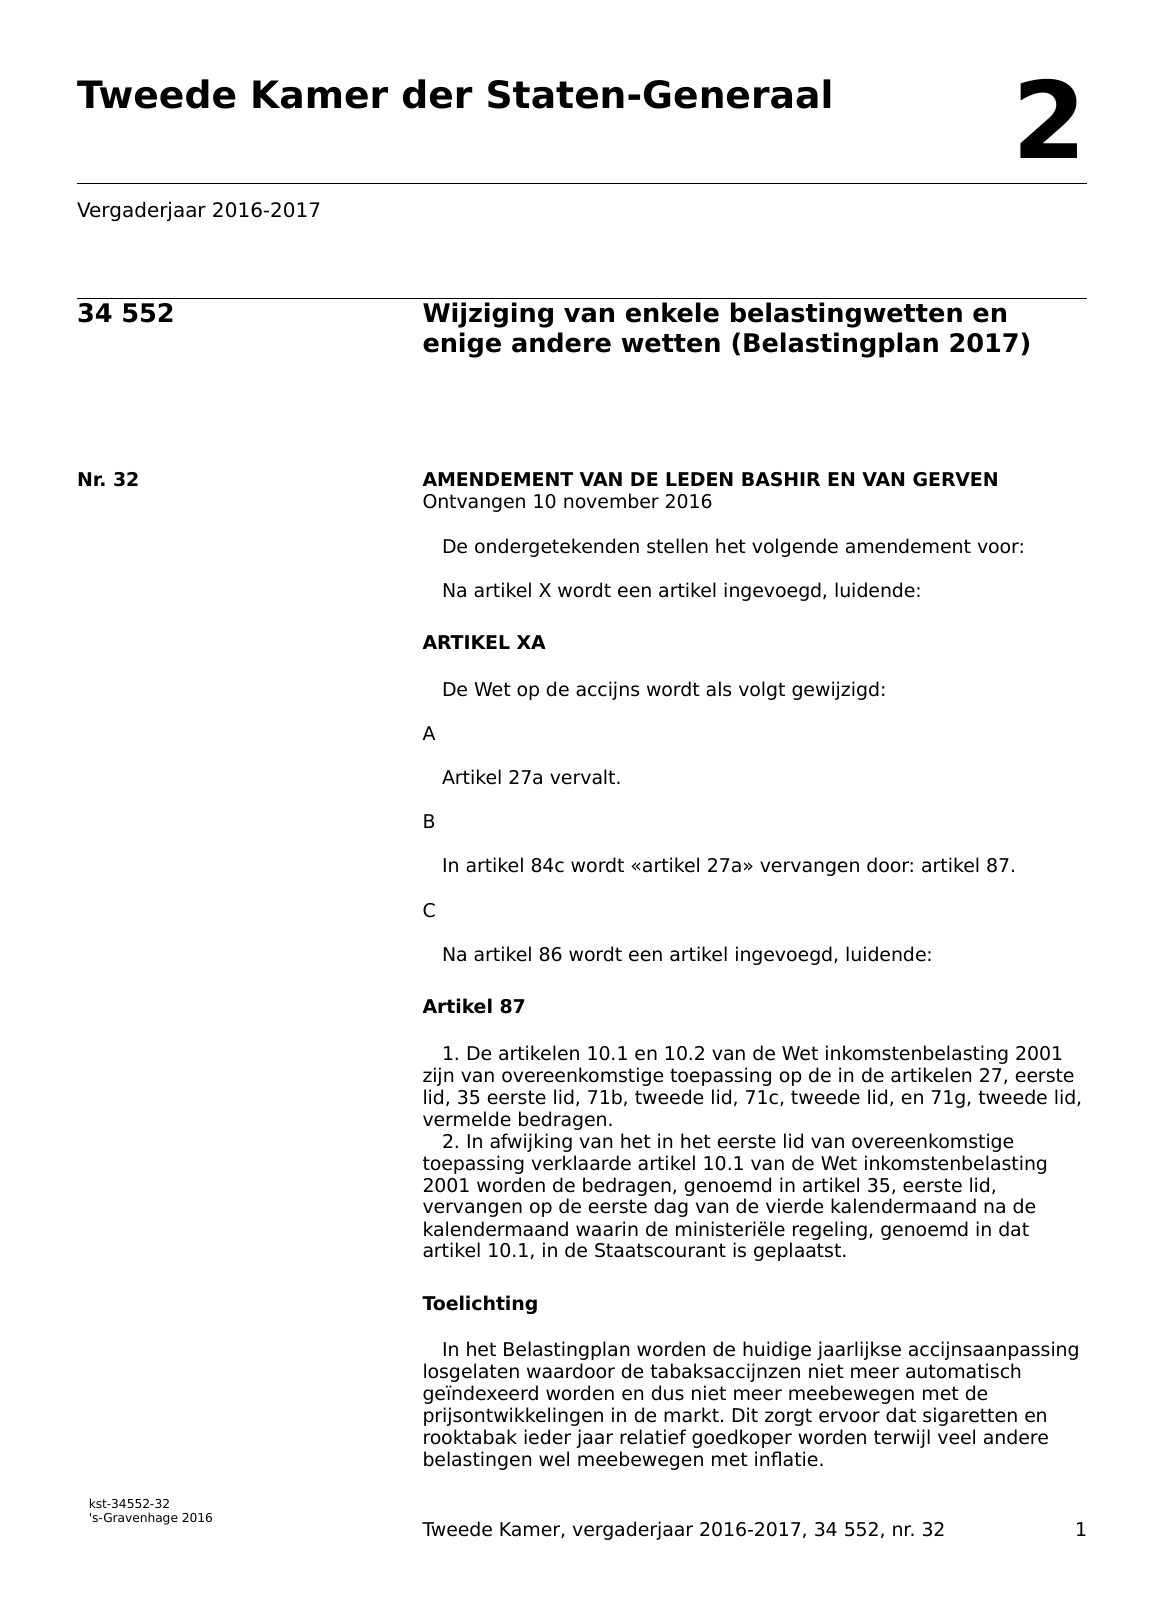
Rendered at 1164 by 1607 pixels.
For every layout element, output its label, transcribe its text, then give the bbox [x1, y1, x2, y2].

text Na artikel X wordt een artikel ingevoegd, luidende: [422, 580, 1087, 602]
text De ondergetekenden stellen het volgende amendement voor: [422, 536, 1087, 557]
text Na artikel 86 wordt een artikel ingevoegd, luidende: [422, 944, 1087, 966]
text De Wet op de accijns wordt als volgt gewijzigd: [422, 679, 1087, 701]
text 1. De artikelen 10.1 en 10.2 van de Wet inkomstenbelasting 2001 zijn van overeenkomstige toepassing op de in de artikelen 27, eerste lid, 35 eerste lid, 71b, tweede lid, 71c, tweede lid, en 71g, tweede lid, vermelde bedragen. [422, 1043, 1087, 1131]
text Artikel 27a vervalt. [422, 767, 1087, 789]
text B [422, 811, 1087, 833]
text Ontvangen 10 november 2016 [422, 491, 1087, 513]
text 's-Gravenhage 2016 [88, 1511, 323, 1525]
table_header Tweede Kamer der Staten-Generaal [77, 59, 886, 183]
subtitle Nr. 32 AMENDEMENT VAN DE LEDEN BASHIR EN VAN GERVEN [77, 469, 1087, 491]
text In artikel 84c wordt «artikel 27a» vervangen door: artikel 87. [422, 855, 1087, 877]
subtitle 34 552 Wijziging van enkele belastingwetten en enige andere wetten (Belastingplan 2017) [77, 299, 1087, 358]
text C [422, 899, 1087, 921]
subtitle ARTIKEL XA [422, 632, 1087, 654]
text 2. In afwijking van het in het eerste lid van overeenkomstige toepassing verklaarde artikel 10.1 van de Wet inkomstenbelasting 2001 worden de bedragen, genoemd in artikel 35, eerste lid, vervangen op de eerste dag van de vierde kalendermaand na de kalendermaand waarin de ministeriële regeling, genoemd in dat artikel 10.1, in de Staatscourant is geplaatst. [422, 1131, 1087, 1262]
table_header 2 [886, 59, 1087, 183]
text kst-34552-32 [88, 1497, 323, 1511]
subtitle Toelichting [422, 1292, 1087, 1314]
subtitle Artikel 87 [422, 996, 1087, 1018]
text In het Belastingplan worden de huidige jaarlijkse accijnsaanpassing losgelaten waardoor de tabaksaccijnzen niet meer automatisch geïndexeerd worden en dus niet meer meebewegen met de prijsontwikkelingen in de markt. Dit zorgt ervoor dat sigaretten en rooktabak ieder jaar relatief goedkoper worden terwijl veel andere belastingen wel meebewegen met inflatie. [422, 1339, 1087, 1471]
text A [422, 723, 1087, 745]
table_cell Vergaderjaar 2016-2017 [77, 184, 1087, 298]
